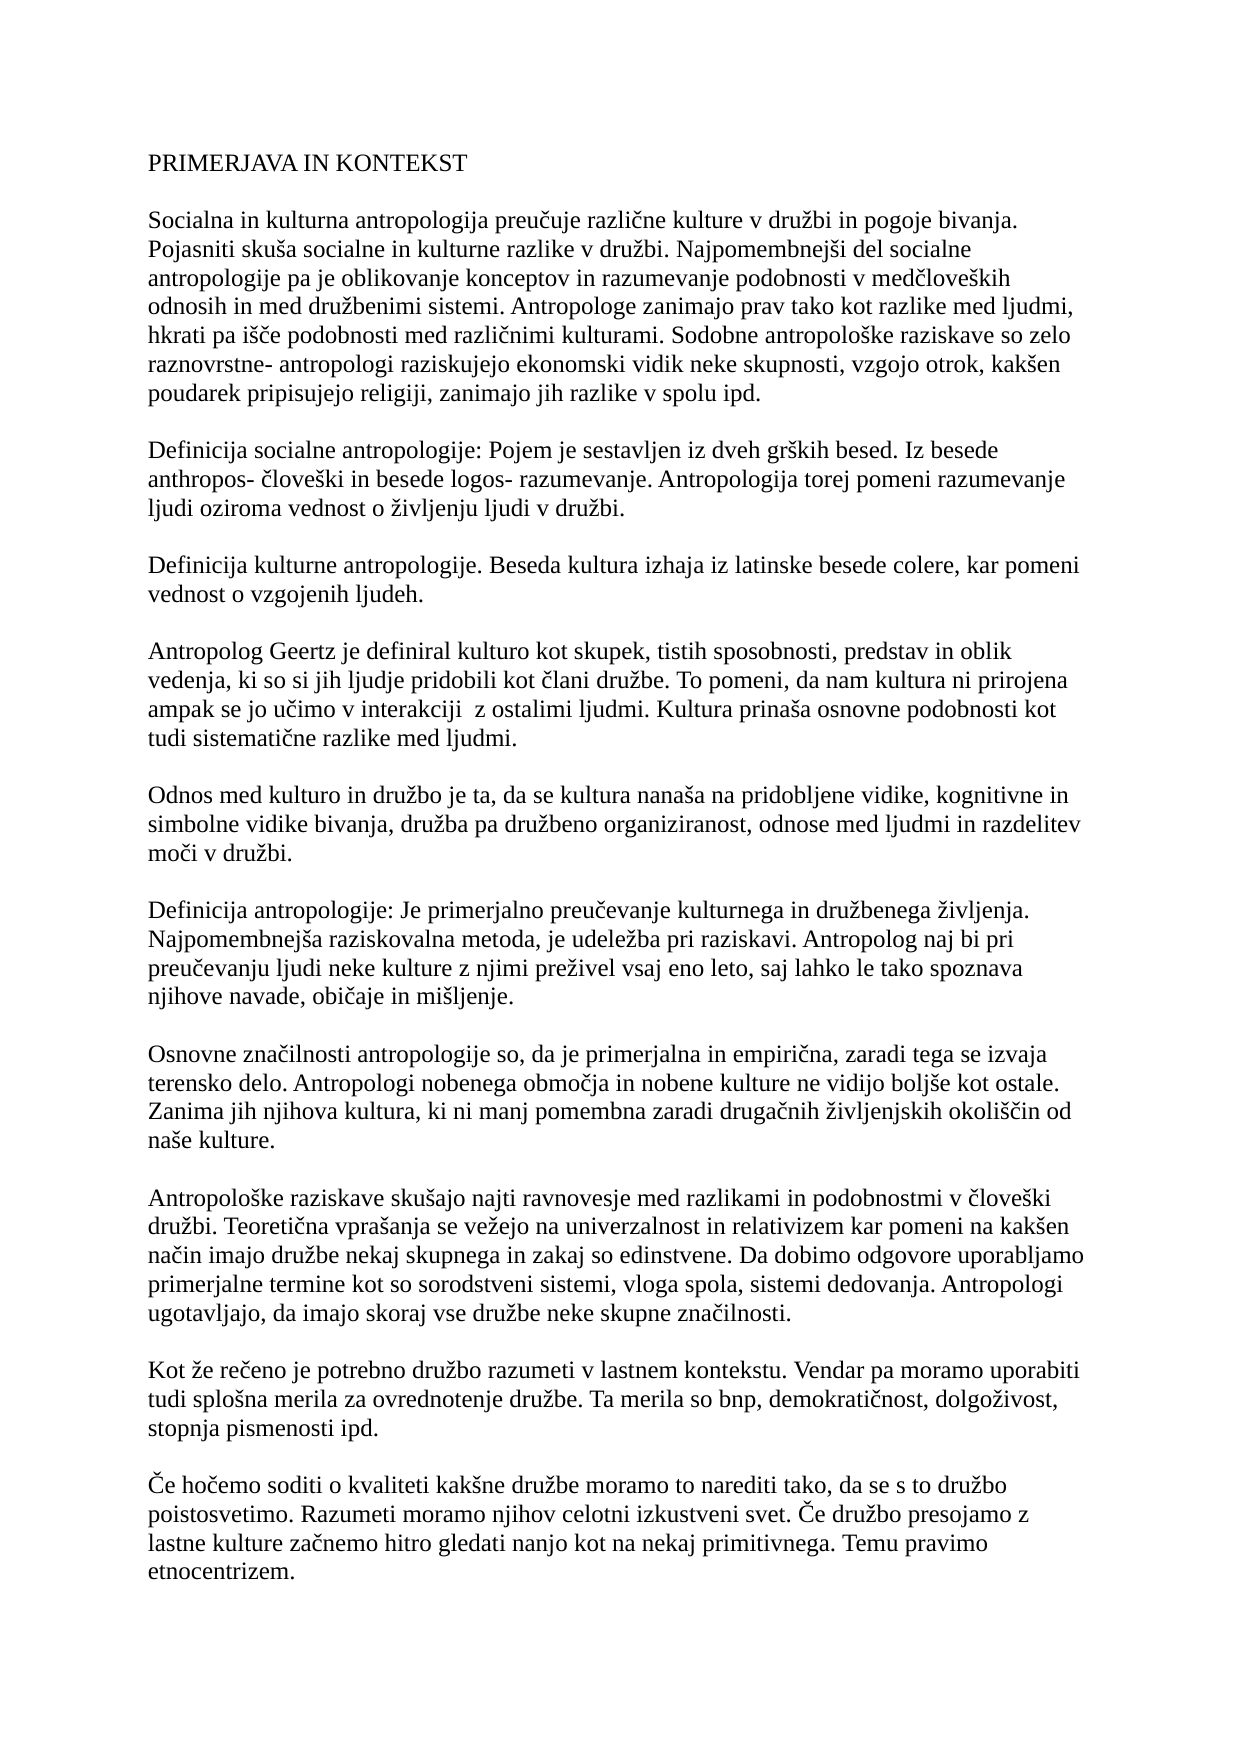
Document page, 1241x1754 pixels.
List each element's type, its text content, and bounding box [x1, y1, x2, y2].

text Kot že rečeno je potrebno družbo razumeti v lastnem kontekstu. Vendar pa moramo uporabiti tudi splošna merila za ovrednotenje družbe. Ta merila so bnp, demokratičnost, dolgoživost, stopnja pismenosti ipd. [148, 1355, 1093, 1441]
text Odnos med kulturo in družbo je ta, da se kultura nanaša na pridobljene vidike, kognitivne in simbolne vidike bivanja, družba pa družbeno organiziranost, odnose med ljudmi in razdelitev moči v družbi. [148, 780, 1093, 866]
text Antropolog Geertz je definiral kulturo kot skupek, tistih sposobnosti, predstav in oblik vedenja, ki so si jih ljudje pridobili kot člani družbe. To pomeni, da nam kultura ni prirojena ampak se jo učimo v interakciji z ostalimi ljudmi. Kultura prinaša osnovne podobnosti kot tudi sistematične razlike med ljudmi. [148, 636, 1093, 751]
text Antropološke raziskave skušajo najti ravnovesje med razlikami in podobnostmi v človeški družbi. Teoretična vprašanja se vežejo na univerzalnost in relativizem kar pomeni na kakšen način imajo družbe nekaj skupnega in zakaj so edinstvene. Da dobimo odgovore uporabljamo primerjalne termine kot so sorodstveni sistemi, vloga spola, sistemi dedovanja. Antropologi ugotavljajo, da imajo skoraj vse družbe neke skupne značilnosti. [148, 1183, 1093, 1326]
text Socialna in kulturna antropologija preučuje različne kulture v družbi in pogoje bivanja. Pojasniti skuša socialne in kulturne razlike v družbi. Najpomembnejši del socialne antropologije pa je oblikovanje konceptov in razumevanje podobnosti v medčloveških odnosih in med družbenimi sistemi. Antropologe zanimajo prav tako kot razlike med ljudmi, hkrati pa išče podobnosti med različnimi kulturami. Sodobne antropološke raziskave so zelo raznovrstne- antropologi raziskujejo ekonomski vidik neke skupnosti, vzgojo otrok, kakšen poudarek pripisujejo religiji, zanimajo jih razlike v spolu ipd. [148, 205, 1093, 406]
text Definicija kulturne antropologije. Beseda kultura izhaja iz latinske besede colere, kar pomeni vednost o vzgojenih ljudeh. [148, 550, 1093, 608]
text PRIMERJAVA IN KONTEKST [148, 148, 1093, 176]
text Če hočemo soditi o kvaliteti kakšne družbe moramo to narediti tako, da se s to družbo poistosvetimo. Razumeti moramo njihov celotni izkustveni svet. Če družbo presojamo z lastne kulture začnemo hitro gledati nanjo kot na nekaj primitivnega. Temu pravimo etnocentrizem. [148, 1470, 1093, 1585]
text Osnovne značilnosti antropologije so, da je primerjalna in empirična, zaradi tega se izvaja terensko delo. Antropologi nobenega območja in nobene kulture ne vidijo boljše kot ostale. Zanima jih njihova kultura, ki ni manj pomembna zaradi drugačnih življenjskih okoliščin od naše kulture. [148, 1039, 1093, 1154]
text Definicija socialne antropologije: Pojem je sestavljen iz dveh grških besed. Iz besede anthropos- človeški in besede logos- razumevanje. Antropologija torej pomeni razumevanje ljudi oziroma vednost o življenju ljudi v družbi. [148, 435, 1093, 521]
text Definicija antropologije: Je primerjalno preučevanje kulturnega in družbenega življenja. Najpomembnejša raziskovalna metoda, je udeležba pri raziskavi. Antropolog naj bi pri preučevanju ljudi neke kulture z njimi preživel vsaj eno leto, saj lahko le tako spoznava njihove navade, običaje in mišljenje. [148, 895, 1093, 1010]
